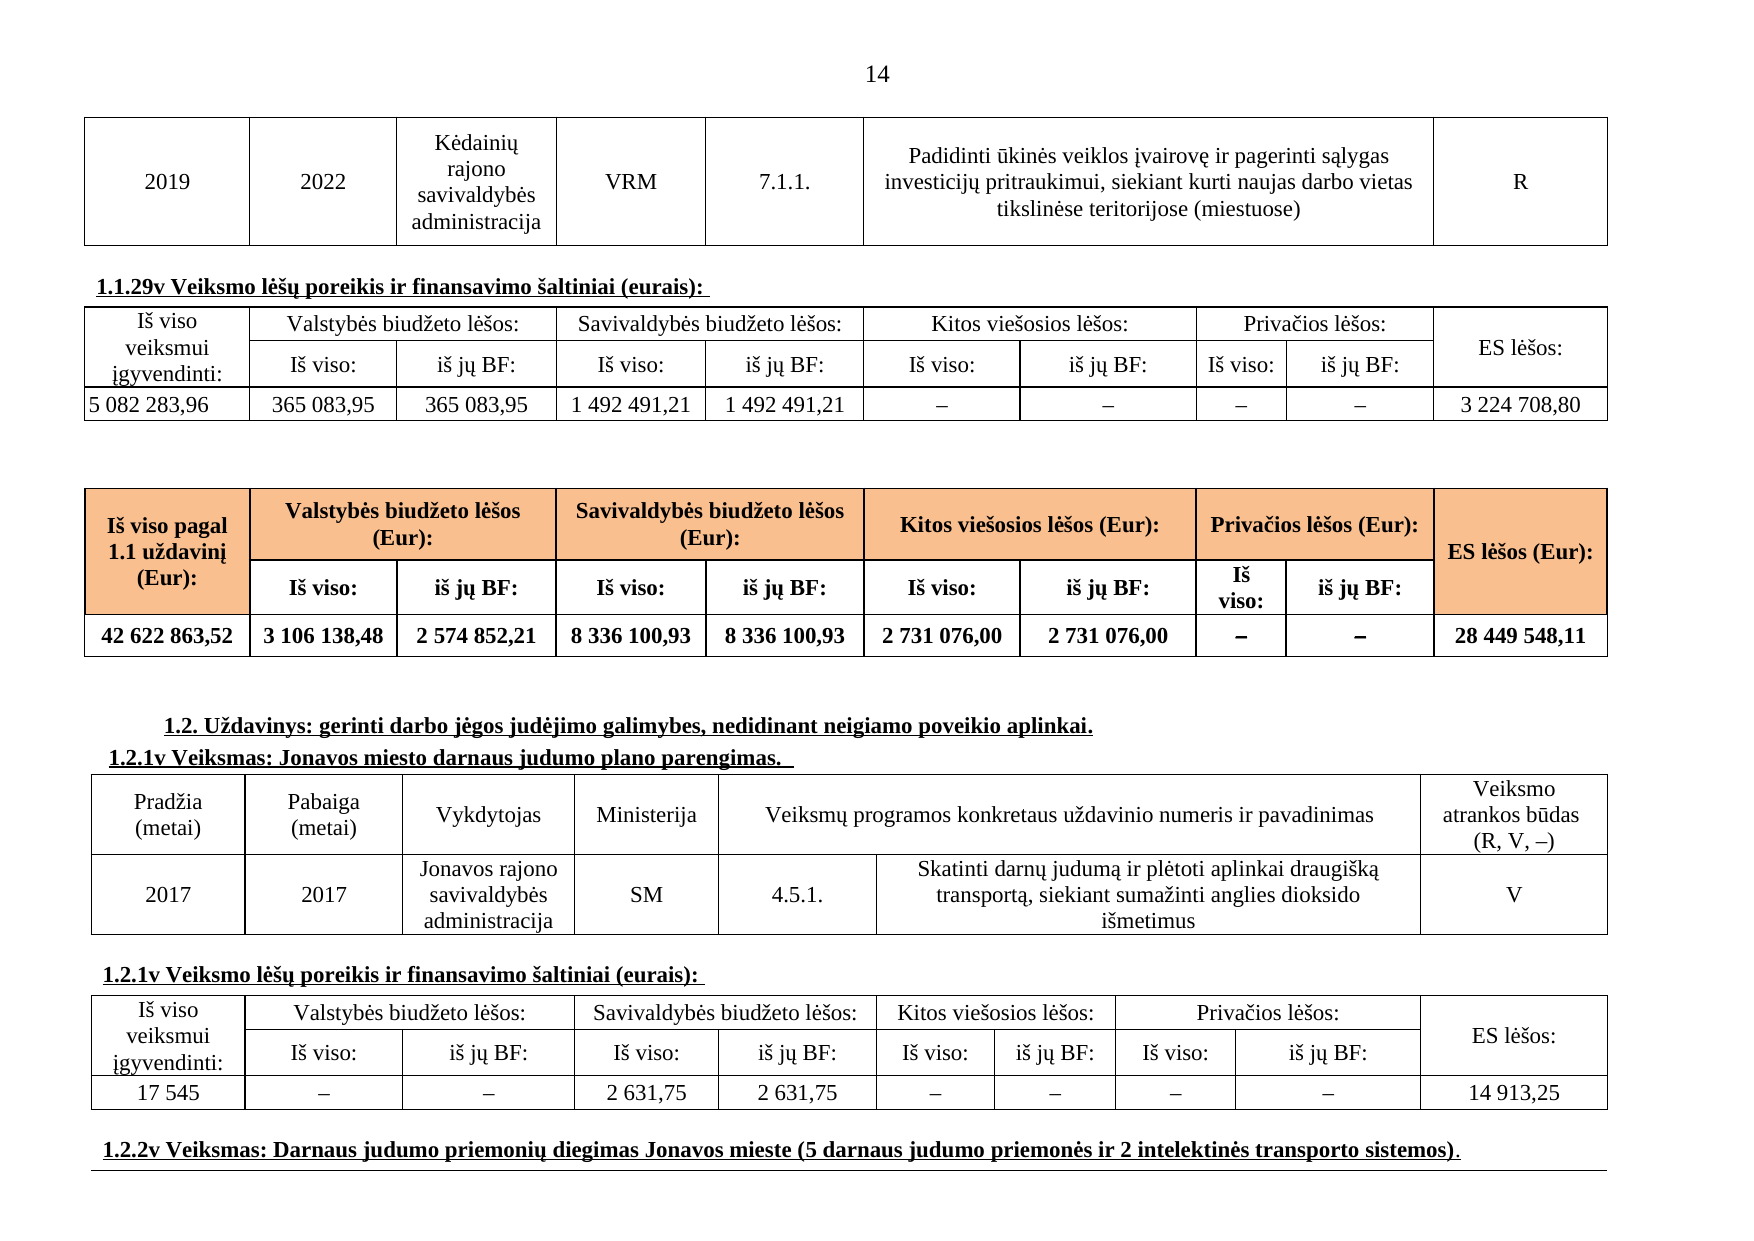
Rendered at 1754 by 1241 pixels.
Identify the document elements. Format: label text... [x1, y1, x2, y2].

table_cell [1608, 559, 1615, 614]
table_cell [85, 854, 91, 934]
table_cell Savivaldybės biudžeto lėšos: [575, 996, 876, 1029]
table_cell [1607, 1109, 1615, 1170]
table_cell 365 083,95 [397, 388, 556, 420]
table_cell 2017 [246, 855, 402, 934]
table_cell 7.1.1. [706, 118, 863, 245]
table_cell Kitos viešosios lėšos: [864, 308, 1196, 340]
table_cell Privačios lėšos: [1197, 308, 1433, 340]
table_cell Iš viso veiksmui įgyvendinti: [92, 996, 244, 1075]
table_cell [1607, 420, 1615, 454]
table_cell – [1236, 1076, 1420, 1109]
table_cell Skatinti darnų judumą ir plėtoti aplinkai draugišką transportą, siekiant sumažinti anglies dioksido išmetimus [877, 855, 1420, 934]
table_cell [1286, 421, 1434, 454]
table_cell iš jų BF: [719, 1030, 876, 1075]
table_cell Iš viso: [864, 341, 1019, 386]
table_cell – [1116, 1076, 1235, 1109]
table_cell [1608, 306, 1615, 340]
table_cell Iš viso: [250, 341, 396, 386]
table_cell Pabaiga (metai) [246, 775, 402, 854]
table_cell iš jų BF: [1287, 561, 1433, 614]
table_cell ES lėšos: [1434, 308, 1607, 386]
table_cell Iš viso: [1197, 341, 1286, 386]
table_cell 8 336 100,93 [707, 615, 863, 656]
table_cell [1608, 488, 1615, 559]
table_cell Privačios lėšos (Eur): [1197, 489, 1433, 559]
table_cell [1608, 1029, 1615, 1075]
table_cell R [1434, 118, 1607, 245]
table_cell 2 731 076,00 [1021, 615, 1195, 656]
table_cell Savivaldybės biudžeto lėšos: [557, 308, 863, 340]
table_cell Iš viso: [1116, 1030, 1235, 1075]
table_cell iš jų BF: [707, 561, 863, 614]
table_cell [1608, 117, 1615, 245]
table_cell – [1197, 388, 1286, 420]
table_cell V [1421, 855, 1607, 934]
table_cell – [864, 388, 1019, 420]
table_cell 17 545 [92, 1076, 244, 1109]
table_cell [556, 454, 706, 488]
table_cell – [1287, 388, 1433, 420]
table_cell iš jų BF: [1021, 341, 1196, 386]
table_cell [706, 421, 864, 454]
table_cell 2 731 076,00 [865, 615, 1019, 656]
table_cell [1607, 454, 1615, 488]
table_cell [1434, 421, 1607, 454]
table_cell iš jų BF: [397, 341, 556, 386]
table_cell 1.2. Uždavinys: gerinti darbo jėgos judėjimo galimybes, nedidinant neigiamo poveikio aplinkai. [85, 657, 1607, 740]
table_cell 1.2.1v Veiksmo lėšų poreikis ir finansavimo šaltiniai (eurais): [91, 935, 1607, 995]
table_cell – [1021, 388, 1196, 420]
table_cell [864, 421, 1020, 454]
table_cell 365 083,95 [250, 388, 396, 420]
table_cell 1 492 491,21 [706, 388, 863, 420]
table_cell Iš viso: [575, 1030, 718, 1075]
table_cell 5 082 283,96 [85, 388, 249, 420]
table_cell [1286, 454, 1434, 488]
table_cell 14 913,25 [1421, 1076, 1607, 1109]
table_cell Vykdytojas [403, 775, 574, 854]
table_cell Kitos viešosios lėšos (Eur): [865, 489, 1195, 559]
table_cell Privačios lėšos: [1116, 996, 1420, 1029]
table_cell Iš viso: [865, 561, 1019, 614]
table_cell [85, 1029, 91, 1075]
table_cell Iš viso pagal 1.1 uždavinį (Eur): [86, 489, 249, 614]
table_cell [85, 934, 91, 995]
table_cell – [995, 1076, 1115, 1109]
table_cell 42 622 863,52 [85, 615, 249, 656]
table_cell [1607, 740, 1615, 774]
table_cell [1607, 656, 1615, 740]
table_cell 1.2.1v Veiksmas: Jonavos miesto darnaus judumo plano parengimas. [91, 740, 1607, 774]
table_cell [1196, 421, 1286, 454]
table_cell [1196, 454, 1286, 488]
table_cell Ministerija [575, 775, 718, 854]
table_cell [397, 454, 556, 488]
table_cell iš jų BF: [1287, 341, 1433, 386]
table_cell [85, 1109, 91, 1170]
table_cell – [877, 1076, 994, 1109]
table_cell Iš viso: [557, 561, 705, 614]
table_cell [85, 740, 91, 774]
table_cell – [1197, 615, 1285, 656]
table_cell 1.2.2v Veiksmas: Darnaus judumo priemonių diegimas Jonavos mieste (5 darnaus judumo priemonės ir 2 intelektinės transporto sistemos). [91, 1110, 1607, 1170]
table_cell VRM [557, 118, 705, 245]
table_cell [85, 454, 249, 488]
table_cell iš jų BF: [995, 1030, 1115, 1075]
table_cell [397, 421, 556, 454]
table_cell iš jų BF: [1021, 561, 1195, 614]
table_cell [1607, 245, 1615, 306]
table_cell – [1287, 615, 1433, 656]
table_cell [1608, 614, 1615, 656]
table_cell Kitos viešosios lėšos: [877, 996, 1115, 1029]
table_cell 2 574 852,21 [398, 615, 555, 656]
table_cell [1608, 854, 1615, 934]
table_cell Valstybės biudžeto lėšos: [250, 308, 556, 340]
table_cell [85, 995, 91, 1029]
table_cell 2 631,75 [719, 1076, 876, 1109]
table_cell Savivaldybės biudžeto lėšos (Eur): [557, 489, 863, 559]
table_cell ES lėšos: [1421, 996, 1607, 1075]
table_cell 1.1.29v Veiksmo lėšų poreikis ir finansavimo šaltiniai (eurais): [85, 246, 1607, 306]
table_cell [1608, 340, 1615, 386]
table_cell 4.5.1. [719, 855, 876, 934]
table_cell Veiksmo atrankos būdas (R, V, –) [1421, 775, 1607, 854]
table_cell Veiksmų programos konkretaus uždavinio numeris ir pavadinimas [719, 775, 1420, 854]
table_cell [1608, 1075, 1615, 1109]
table_cell [1434, 454, 1607, 488]
table_cell [1608, 774, 1615, 854]
table_cell 2017 [92, 855, 244, 934]
table_cell iš jų BF: [706, 341, 863, 386]
table_cell Jonavos rajono savivaldybės administracija [403, 855, 574, 934]
table_cell Valstybės biudžeto lėšos: [246, 996, 574, 1029]
table_cell [85, 421, 249, 454]
table_cell Kėdainių rajono savivaldybės administracija [397, 118, 556, 245]
table_cell Pradžia (metai) [92, 775, 244, 854]
table_cell iš jų BF: [403, 1030, 574, 1075]
table_cell Iš viso: [557, 341, 705, 386]
table_cell [1608, 386, 1615, 420]
table_cell 2019 [85, 118, 249, 245]
table_cell [250, 421, 397, 454]
table_cell SM [575, 855, 718, 934]
table_cell Iš viso: [251, 561, 396, 614]
table_cell Iš viso: [877, 1030, 994, 1075]
table_cell [1020, 421, 1196, 454]
table_cell 3 224 708,80 [1434, 388, 1607, 420]
table_cell 2 631,75 [575, 1076, 718, 1109]
table_cell 1 492 491,21 [557, 388, 705, 420]
table_cell iš jų BF: [398, 561, 555, 614]
table_cell – [403, 1076, 574, 1109]
table_cell [706, 454, 864, 488]
table_cell Padidinti ūkinės veiklos įvairovę ir pagerinti sąlygas investicijų pritraukimui, siekiant kurti naujas darbo vietas tikslinėse teritorijose (miestuose) [864, 118, 1433, 245]
table_cell [1607, 934, 1615, 995]
table_cell [556, 421, 706, 454]
table_cell [864, 454, 1020, 488]
table_cell [1608, 995, 1615, 1029]
table_cell [85, 774, 91, 854]
table_cell 2022 [250, 118, 396, 245]
table_cell [1020, 454, 1196, 488]
table_cell Iš viso: [1197, 561, 1285, 614]
table_cell ES lėšos (Eur): [1435, 489, 1606, 614]
table_cell [250, 454, 397, 488]
table_cell iš jų BF: [1236, 1030, 1420, 1075]
table_cell 3 106 138,48 [251, 615, 396, 656]
table_cell – [246, 1076, 402, 1109]
table_cell [85, 1075, 91, 1109]
table_cell Iš viso veiksmui įgyvendinti: [85, 308, 249, 386]
table_cell 8 336 100,93 [557, 615, 705, 656]
table_cell Valstybės biudžeto lėšos (Eur): [251, 489, 555, 559]
table_cell Iš viso: [246, 1030, 402, 1075]
table_cell 28 449 548,11 [1435, 615, 1607, 656]
